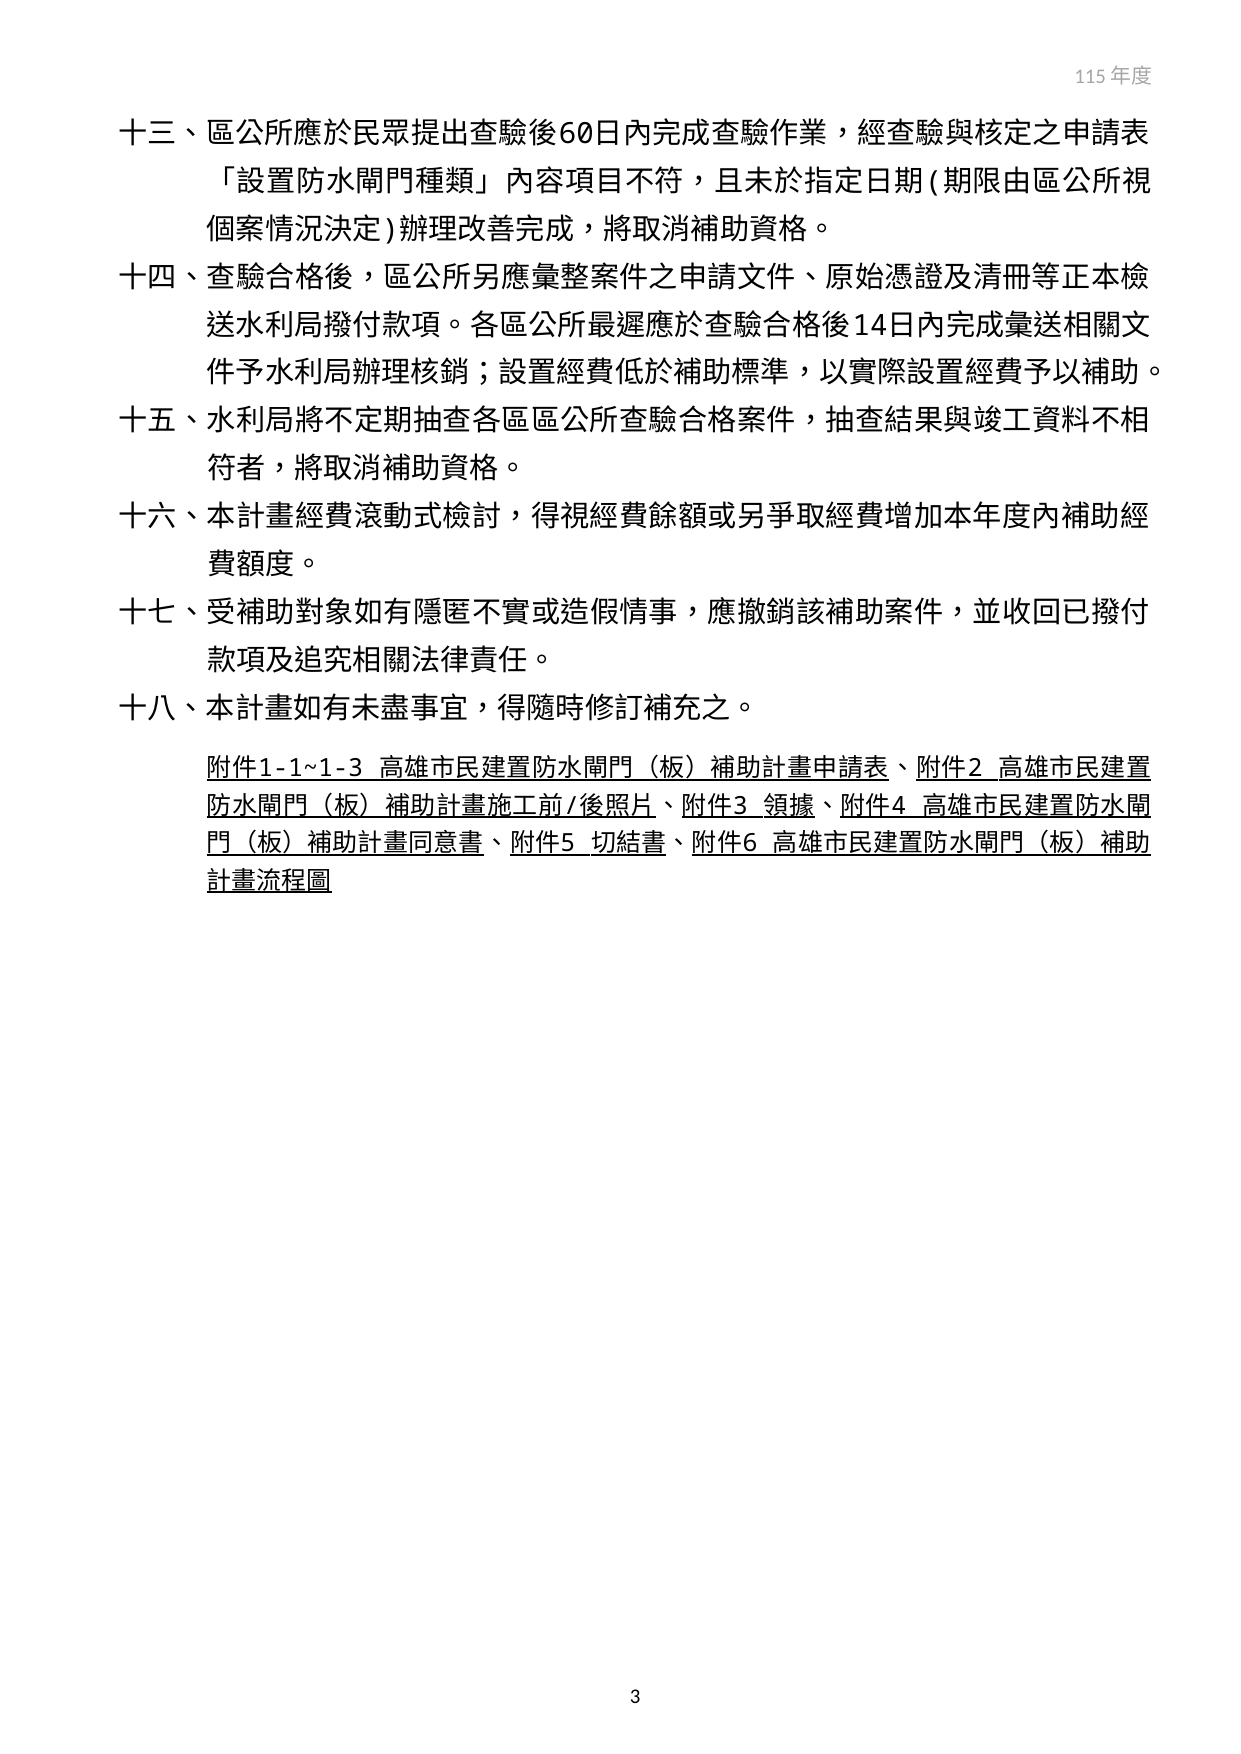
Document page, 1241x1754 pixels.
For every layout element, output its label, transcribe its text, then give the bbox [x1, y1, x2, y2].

text 十三、區公所應於民眾提出查驗後60日內完成查驗作業，經查驗與核定之申請表「設置防水閘門種類」內容項目不符，且未於指定日期(期限由區公所視個案情況決定)辦理改善完成，將取消補助資格。 [118, 105, 1152, 249]
text 十五、水利局將不定期抽查各區區公所查驗合格案件，抽查結果與竣工資料不相符者，將取消補助資格。 [118, 392, 1152, 488]
text 十八、本計畫如有未盡事宜，得隨時修訂補充之。 [118, 680, 1152, 728]
text 十七、受補助對象如有隱匿不實或造假情事，應撤銷該補助案件，並收回已撥付款項及追究相關法律責任。 [118, 584, 1152, 680]
text 附件1-1~1-3 高雄市民建置防水閘門（板）補助計畫申請表、附件2 高雄市民建置防水閘門（板）補助計畫施工前/後照片、附件3 領據、附件4 高雄市民建置防水閘門（板）補助計畫同意書、附件5 切結書、附件6 高雄市民建置防水閘門（板）補助計畫流程圖 [207, 747, 1152, 897]
text 十四、查驗合格後，區公所另應彙整案件之申請文件、原始憑證及清冊等正本檢送水利局撥付款項。各區公所最遲應於查驗合格後14日內完成彙送相關文件予水利局辦理核銷；設置經費低於補助標準，以實際設置經費予以補助。 [118, 249, 1152, 392]
text 十六、本計畫經費滾動式檢討，得視經費餘額或另爭取經費增加本年度內補助經費額度。 [118, 488, 1152, 584]
